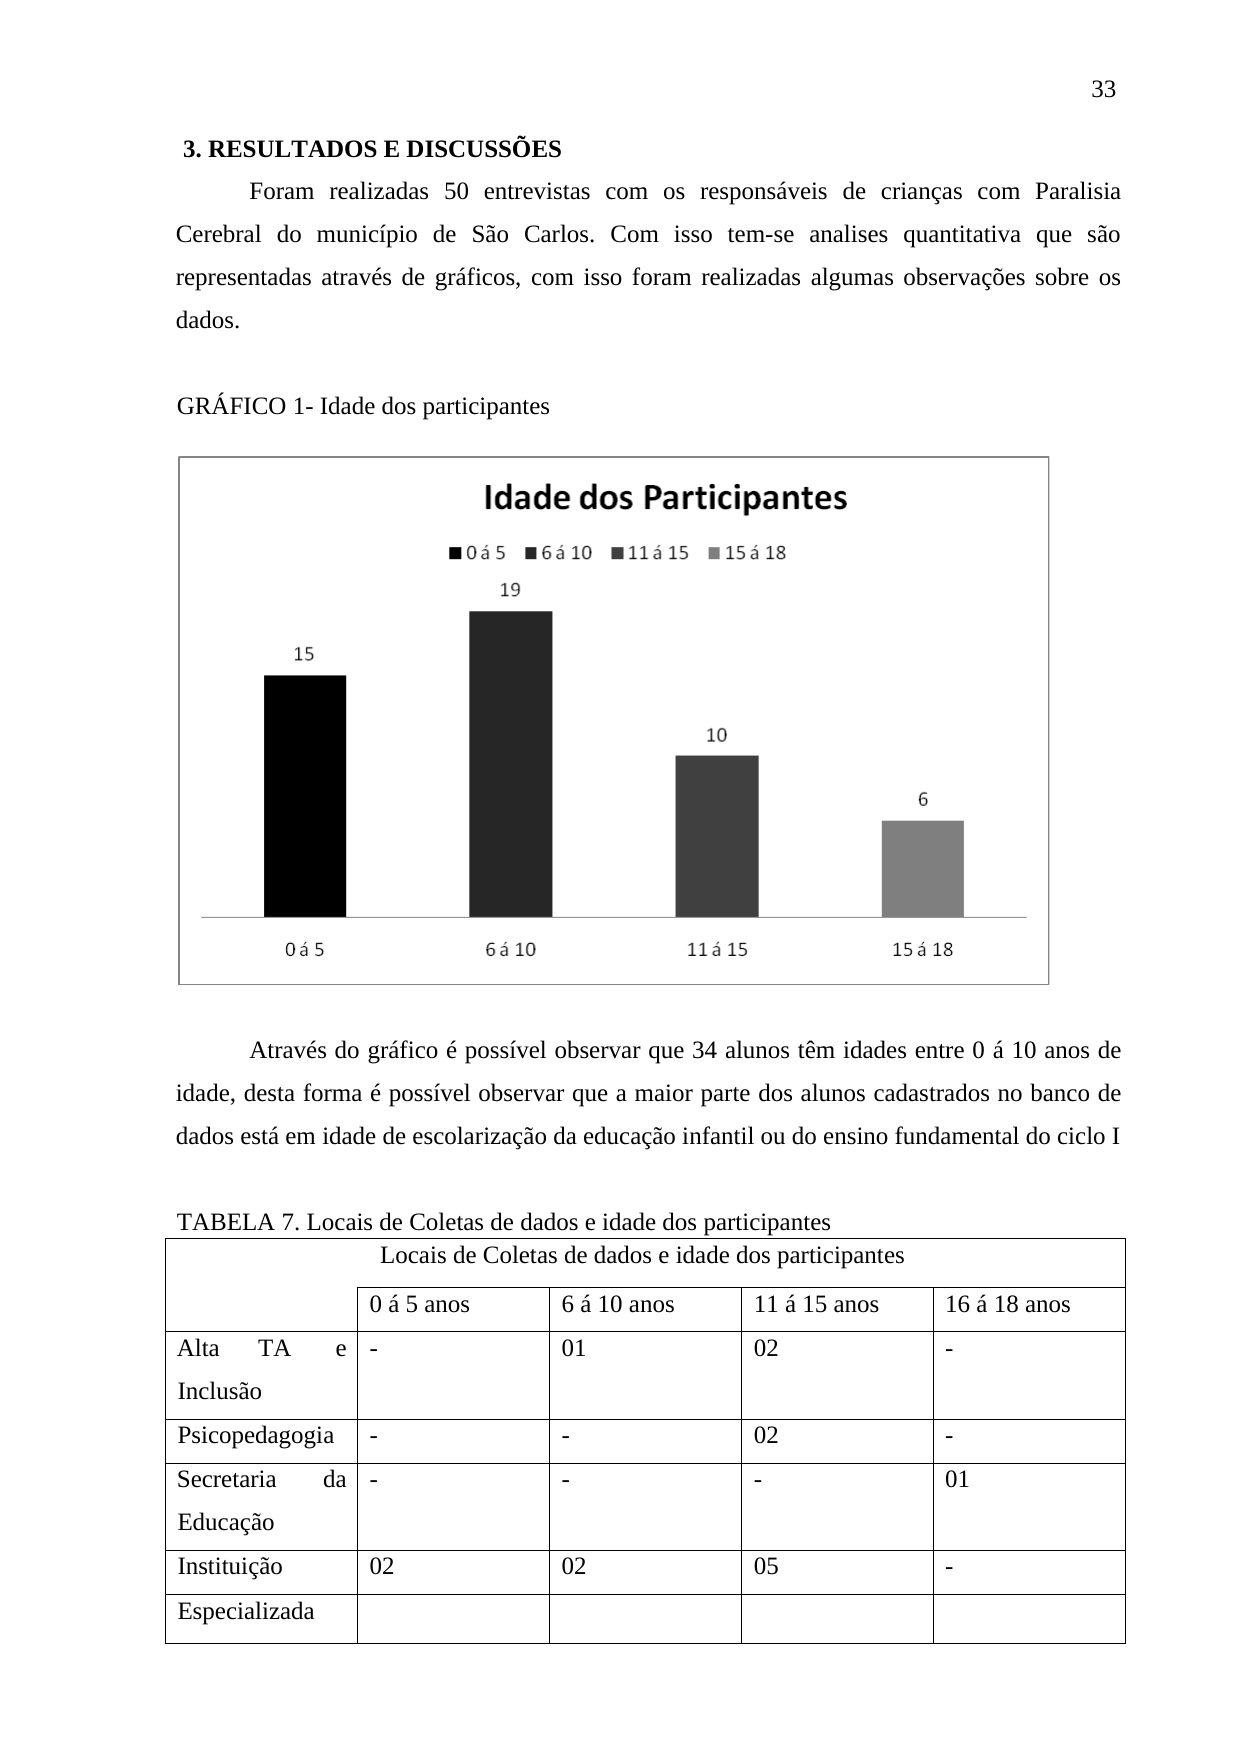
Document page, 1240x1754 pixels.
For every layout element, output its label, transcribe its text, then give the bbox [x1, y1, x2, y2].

text Foram realizadas 50 entrevistas com os responsáveis de crianças com Paralisia Cerebral do município de São Carlos. Com isso tem-se analises quantitativa que são representadas através de gráficos, com isso foram realizadas algumas observações sobre os dados. [176, 176, 1122, 334]
table_header [934, 1239, 1125, 1287]
table_cell - [358, 1420, 549, 1463]
table_cell - [934, 1332, 1125, 1419]
table_cell - [934, 1551, 1125, 1594]
text Através do gráfico é possível observar que 34 alunos têm idades entre 0 á 10 anos de idade, desta forma é possível observar que a maior parte dos alunos cadastrados no banco de dados está em idade de escolarização da educação infantil ou do ensino fundamental do ciclo I [176, 1035, 1122, 1150]
table_cell 02 [742, 1332, 933, 1419]
table_header Locais de Coletas de dados e idade dos participantes [358, 1239, 934, 1287]
subtitle GRÁFICO 1- Idade dos participantes [177, 391, 1122, 420]
table_cell - [358, 1332, 549, 1419]
text TABELA 7. Locais de Coletas de dados e idade dos participantes [177, 1207, 1122, 1236]
table_cell 6 á 10 anos [550, 1288, 741, 1331]
table_cell 02 [550, 1551, 741, 1594]
text 3. RESULTADOS E DISCUSSÕES [177, 134, 1123, 162]
table_cell - [550, 1464, 741, 1550]
table_cell 01 [934, 1464, 1125, 1550]
table_cell 02 [358, 1551, 549, 1594]
table_cell - [934, 1420, 1125, 1463]
table_cell - [358, 1464, 549, 1550]
table_cell Psicopedagogia [166, 1420, 357, 1463]
table_cell 01 [550, 1332, 741, 1419]
table_cell [550, 1595, 741, 1643]
table_cell - [742, 1464, 933, 1550]
table_cell [358, 1595, 549, 1643]
table_cell Instituição [166, 1551, 357, 1594]
table_cell Secretaria da Educação [166, 1464, 357, 1550]
table_header [166, 1239, 358, 1331]
table_cell Alta TA e Inclusão [166, 1332, 357, 1419]
table_cell 0 á 5 anos [358, 1288, 549, 1331]
table_cell - [550, 1420, 741, 1463]
table_cell 02 [742, 1420, 933, 1463]
table_cell 16 á 18 anos [934, 1288, 1125, 1331]
table_cell 11 á 15 anos [742, 1288, 933, 1331]
table_cell 05 [742, 1551, 933, 1594]
table_cell [742, 1595, 933, 1643]
table_cell [934, 1595, 1125, 1643]
table_cell Especializada [166, 1595, 357, 1643]
